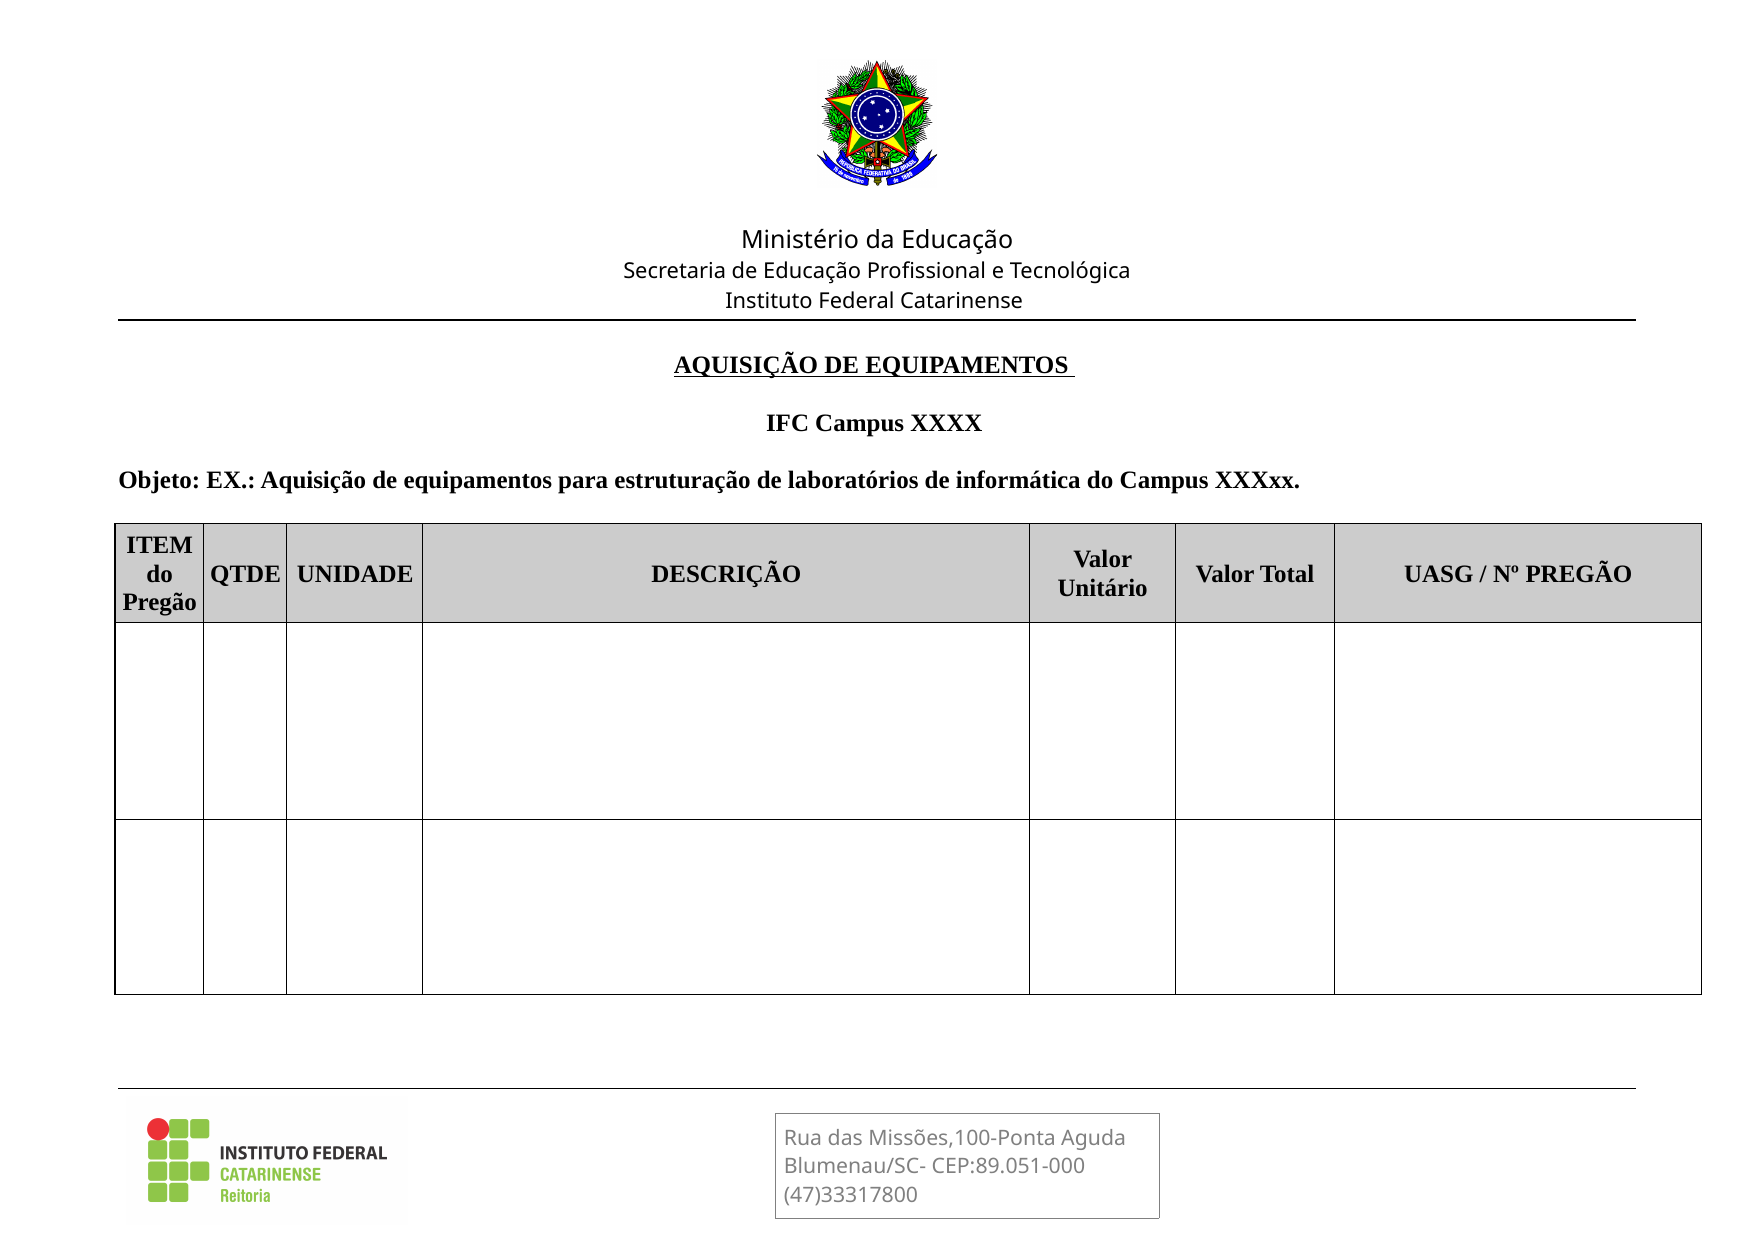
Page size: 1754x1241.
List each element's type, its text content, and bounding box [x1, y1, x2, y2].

picture [126, 1096, 408, 1225]
table_cell [116, 820, 203, 994]
table_cell [423, 623, 1029, 819]
table_cell [204, 820, 286, 994]
table_cell [1176, 623, 1334, 819]
table_header UNIDADE [287, 524, 422, 622]
text AQUISIÇÃO DE EQUIPAMENTOS [118, 351, 1630, 379]
table_header Valor Total [1176, 524, 1334, 622]
table_cell [116, 623, 203, 819]
table_header ITEM do Pregão [116, 524, 203, 622]
table_header UASG / Nº PREGÃO [1335, 524, 1701, 622]
text Objeto: EX.: Aquisição de equipamentos para estruturação de laboratórios de informática do Campus XXXxx. [118, 466, 1630, 494]
table_cell [287, 623, 422, 819]
table_cell [1030, 623, 1175, 819]
table_cell [1335, 820, 1701, 994]
table_cell [1335, 623, 1701, 819]
table_cell [423, 820, 1029, 994]
table_header Valor Unitário [1030, 524, 1175, 622]
table_header DESCRIÇÃO [423, 524, 1029, 622]
table_cell [287, 820, 422, 994]
table_cell [204, 623, 286, 819]
text IFC Campus XXXX [118, 408, 1630, 437]
table_cell [1176, 820, 1334, 994]
table_cell [1030, 820, 1175, 994]
table_header QTDE [204, 524, 286, 622]
